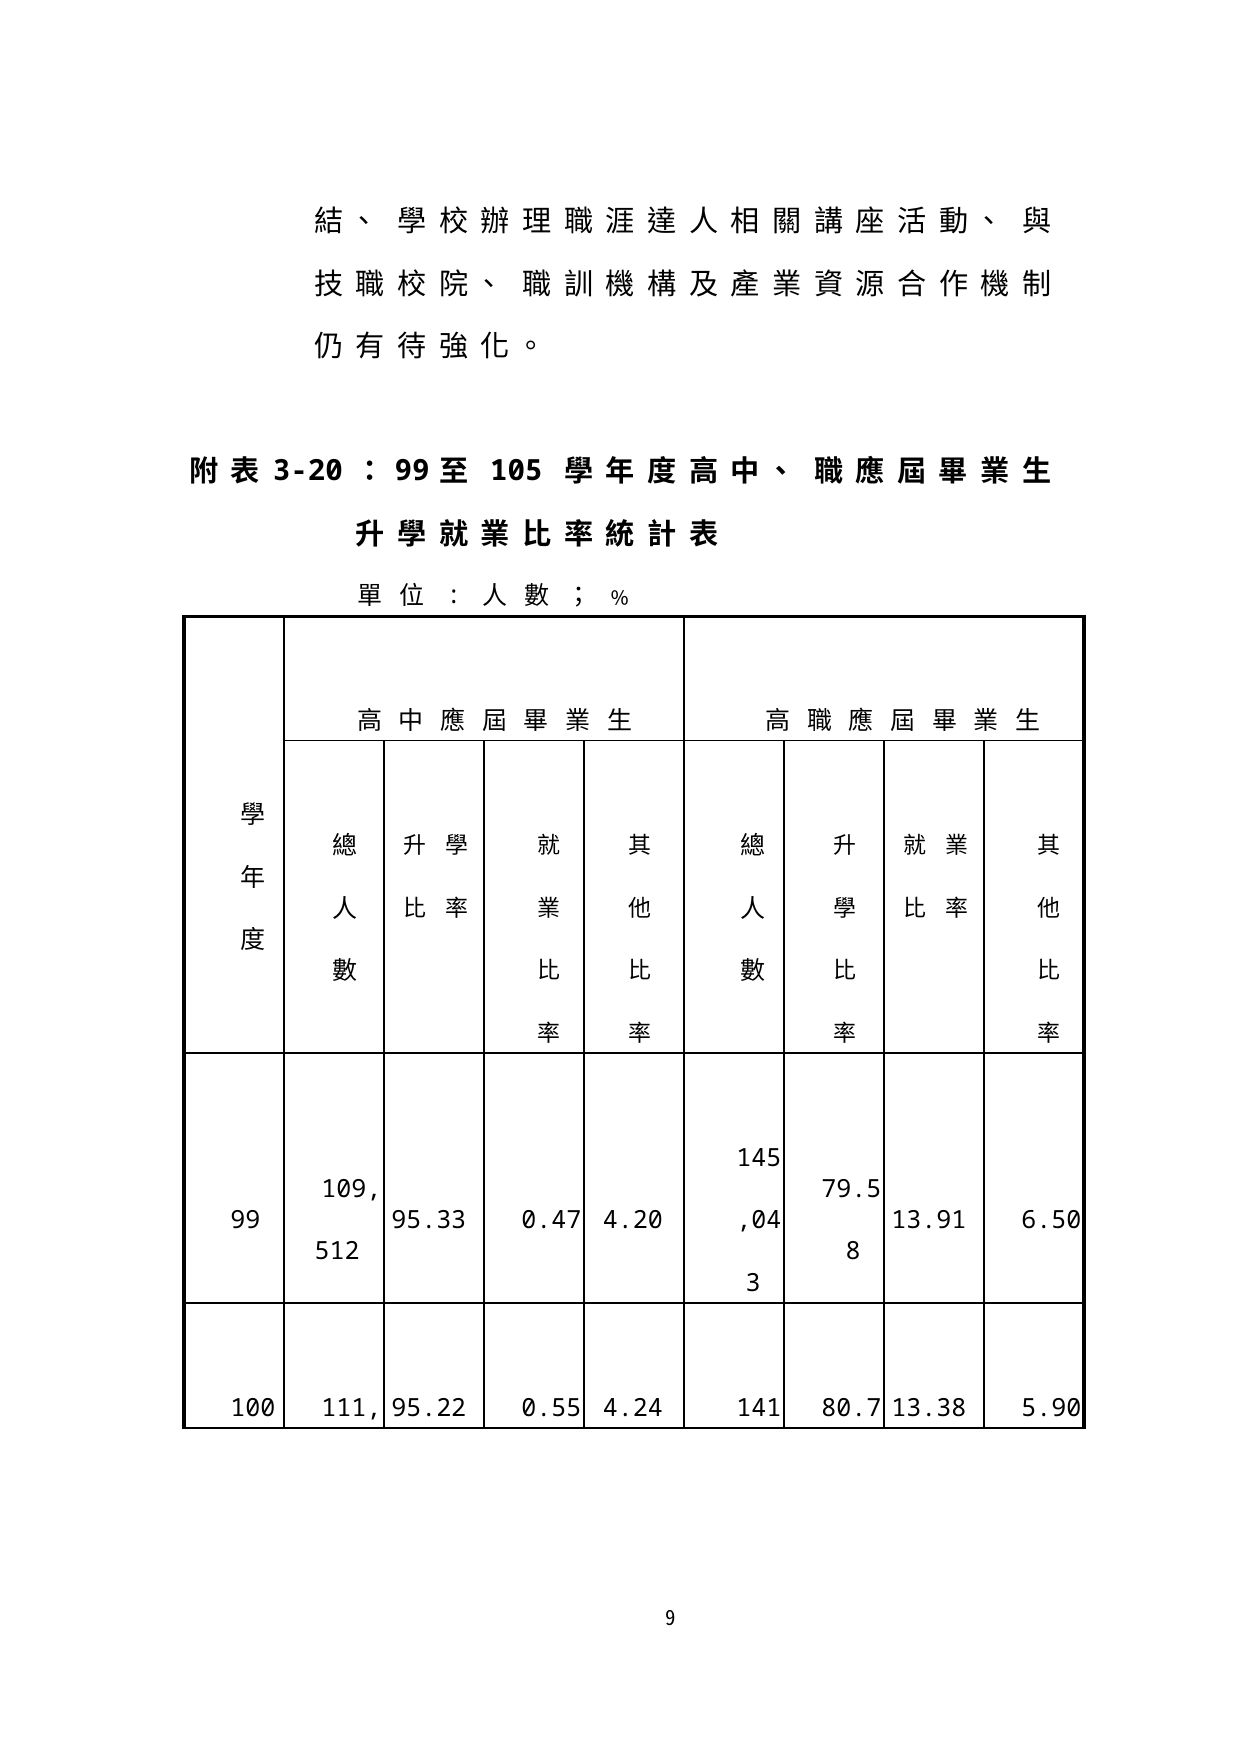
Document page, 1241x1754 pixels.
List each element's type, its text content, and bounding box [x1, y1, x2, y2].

table_cell 6.50 [985, 1054, 1082, 1302]
table_cell 111, [285, 1304, 383, 1427]
table_cell 95.22 [385, 1304, 483, 1427]
table_cell 就業比率 [485, 741, 583, 1052]
table_cell 升學比率 [385, 741, 483, 1052]
table_cell 0.47 [485, 1054, 583, 1302]
table_cell 100 [186, 1304, 283, 1427]
text 附表3-20：99至105學年度高中、職應屆畢業生升學就業比率統計表 單位:人數；﹪ [183, 427, 1058, 615]
table_cell 5.90 [985, 1304, 1082, 1427]
table_cell 總人數 [685, 741, 783, 1052]
table_header 學年度 [186, 618, 283, 1052]
table_cell 141 [685, 1304, 783, 1427]
table_cell 99 [186, 1054, 283, 1302]
table_header 高中應屆畢業生 [285, 618, 683, 740]
text 依教育部108年2月28日出版之「104及105學年度技術及職業教育發展報告」，職業試探教育執行縣市比率在國中端方面除連結社區專業人力、技職校院、職訓機構及產業資源指標未達100%外，其餘指標項目均達100%。在高級中等學校端方面，各項指標項目雖未達100%，然105學年度執行率較104學年度皆有所成長。各直轄市、縣（市）已漸落實國中及高級中等學校之職業試探教育，如設立職業試探或體驗示範中心，開設職業認識探索課程、生輔輔導課程等，惟在與社區整合連結、學校辦理職涯達人相關講座活動、與技職校院、職訓機構及產業資源合作機制仍有待強化。 [271, 177, 1058, 365]
table_cell 145,043 [685, 1054, 783, 1302]
table_cell 4.20 [585, 1054, 683, 1302]
table_cell 4.24 [585, 1304, 683, 1427]
table_cell 80.7 [785, 1304, 883, 1427]
table_cell 109,512 [285, 1054, 383, 1302]
table_cell 13.38 [885, 1304, 983, 1427]
table_cell 升學比率 [785, 741, 883, 1052]
table_header 高職應屆畢業生 [685, 618, 1082, 740]
table_cell 95.33 [385, 1054, 483, 1302]
table_cell 13.91 [885, 1054, 983, 1302]
table_cell 其他比率 [985, 741, 1082, 1052]
table_cell 其他比率 [585, 741, 683, 1052]
table_cell 79.58 [785, 1054, 883, 1302]
table_cell 總人數 [285, 741, 383, 1052]
table_cell 就業比率 [885, 741, 983, 1052]
table_cell 0.55 [485, 1304, 583, 1427]
